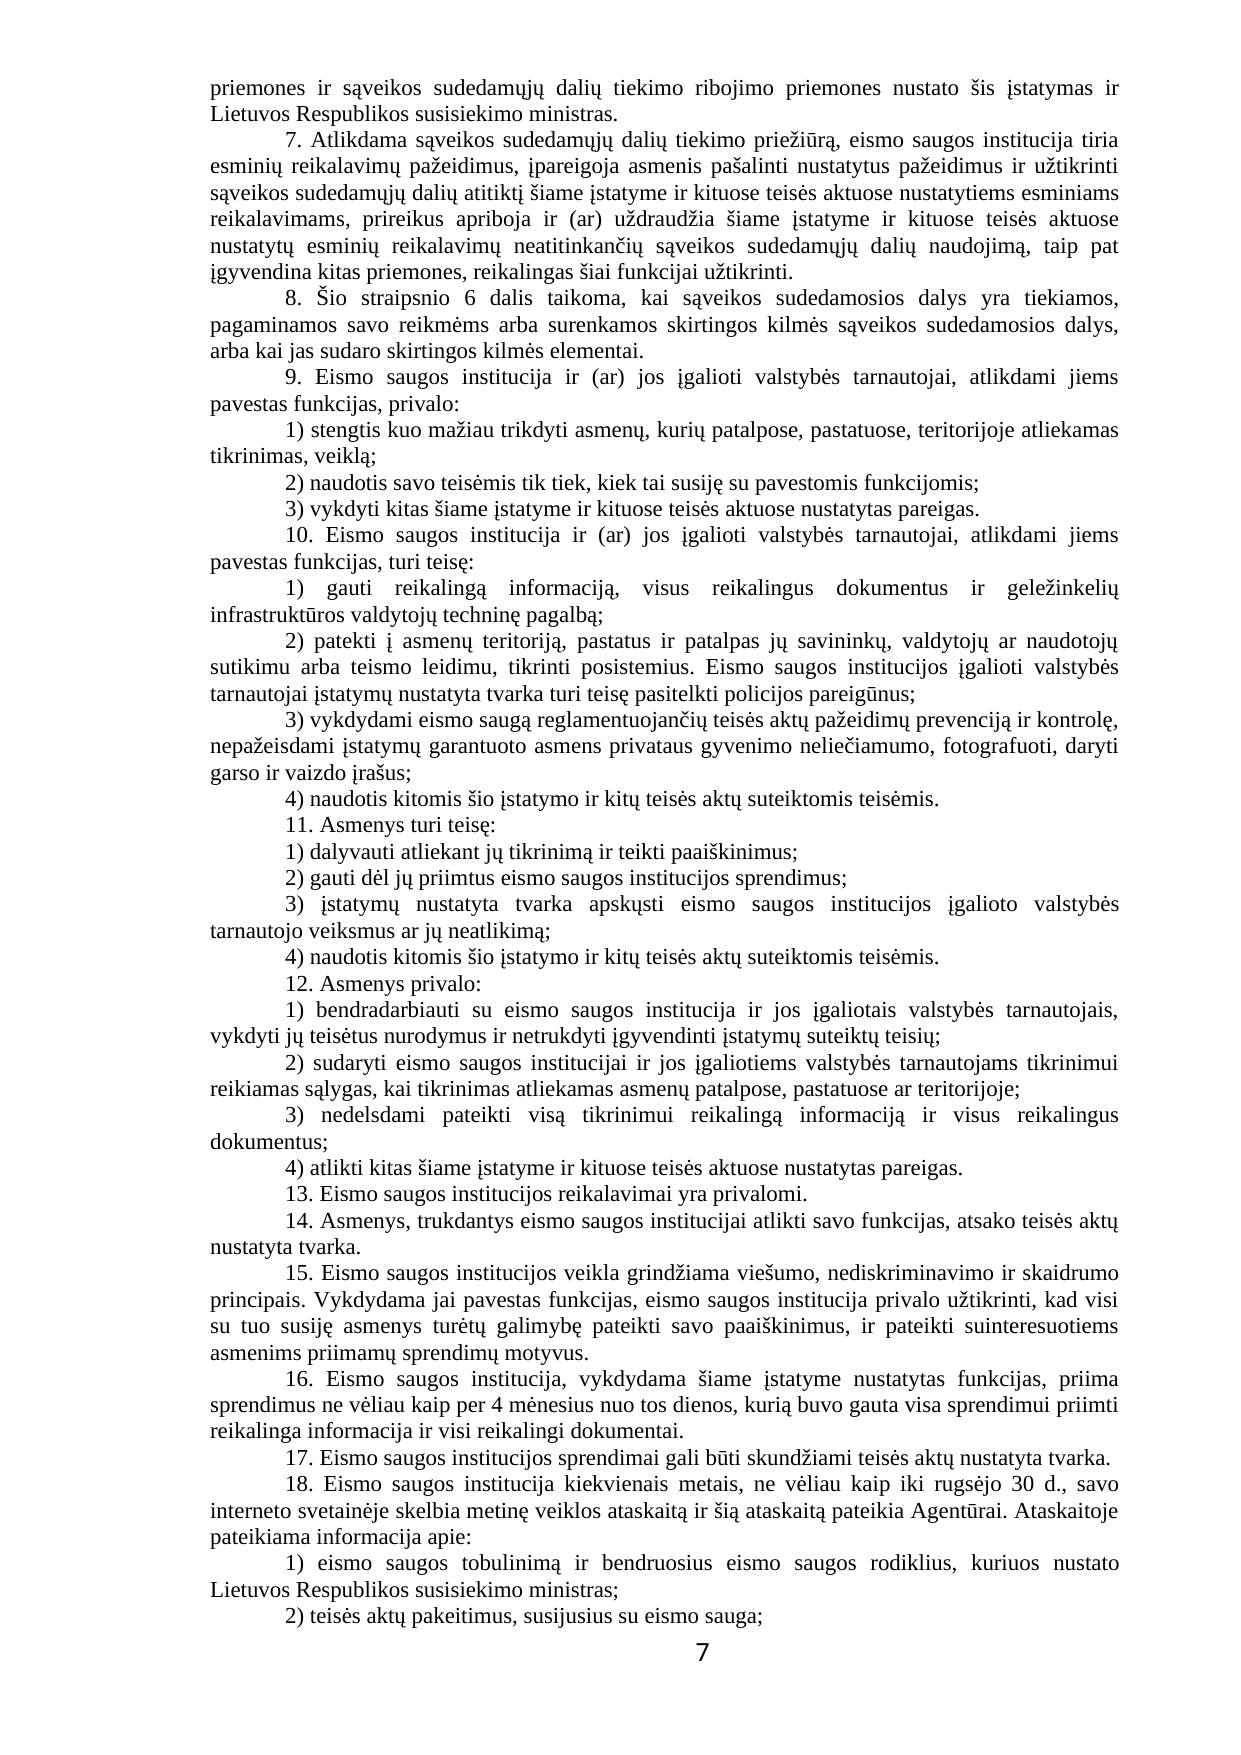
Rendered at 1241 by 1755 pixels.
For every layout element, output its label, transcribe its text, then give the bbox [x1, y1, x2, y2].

text 2) patekti į asmenų teritoriją, pastatus ir patalpas jų savininkų, valdytojų ar naudotojų sutikimu arba teismo leidimu, tikrinti posistemius. Eismo saugos institucijos įgalioti valstybės tarnautojai įstatymų nustatyta tvarka turi teisę pasitelkti policijos pareigūnus; [210, 627, 1120, 706]
text priemones ir sąveikos sudedamųjų dalių tiekimo ribojimo priemones nustato šis įstatymas ir Lietuvos Respublikos susisiekimo ministras. [210, 73, 1120, 126]
text 4) naudotis kitomis šio įstatymo ir kitų teisės aktų suteiktomis teisėmis. [210, 943, 1120, 969]
text 1) dalyvauti atliekant jų tikrinimą ir teikti paaiškinimus; [210, 838, 1120, 864]
text 3) įstatymų nustatyta tvarka apskųsti eismo saugos institucijos įgalioto valstybės tarnautojo veiksmus ar jų neatlikimą; [210, 891, 1120, 943]
text 12. Asmenys privalo: [210, 969, 1120, 996]
text 1) bendradarbiauti su eismo saugos institucija ir jos įgaliotais valstybės tarnautojais, vykdyti jų teisėtus nurodymus ir netrukdyti įgyvendinti įstatymų suteiktų teisių; [210, 996, 1120, 1049]
text 14. Asmenys, trukdantys eismo saugos institucijai atlikti savo funkcijas, atsako teisės aktų nustatyta tvarka. [210, 1207, 1120, 1259]
text 3) vykdydami eismo saugą reglamentuojančių teisės aktų pažeidimų prevenciją ir kontrolę, nepažeisdami įstatymų garantuoto asmens privataus gyvenimo neliečiamumo, fotografuoti, daryti garso ir vaizdo įrašus; [210, 706, 1120, 785]
text 1) stengtis kuo mažiau trikdyti asmenų, kurių patalpose, pastatuose, teritorijoje atliekamas tikrinimas, veiklą; [210, 416, 1120, 469]
text 18. Eismo saugos institucija kiekvienais metais, ne vėliau kaip iki rugsėjo 30 d., savo interneto svetainėje skelbia metinę veiklos ataskaitą ir šią ataskaitą pateikia Agentūrai. Ataskaitoje pateikiama informacija apie: [210, 1470, 1120, 1549]
text 13. Eismo saugos institucijos reikalavimai yra privalomi. [210, 1180, 1120, 1207]
text 16. Eismo saugos institucija, vykdydama šiame įstatyme nustatytas funkcijas, priima sprendimus ne vėliau kaip per 4 mėnesius nuo tos dienos, kurią buvo gauta visa sprendimui priimti reikalinga informacija ir visi reikalingi dokumentai. [210, 1365, 1120, 1444]
text 2) gauti dėl jų priimtus eismo saugos institucijos sprendimus; [210, 864, 1120, 891]
text 2) sudaryti eismo saugos institucijai ir jos įgaliotiems valstybės tarnautojams tikrinimui reikiamas sąlygas, kai tikrinimas atliekamas asmenų patalpose, pastatuose ar teritorijoje; [210, 1049, 1120, 1101]
text 9. Eismo saugos institucija ir (ar) jos įgalioti valstybės tarnautojai, atlikdami jiems pavestas funkcijas, privalo: [210, 363, 1120, 416]
text 11. Asmenys turi teisę: [210, 811, 1120, 838]
text 17. Eismo saugos institucijos sprendimai gali būti skundžiami teisės aktų nustatyta tvarka. [210, 1444, 1120, 1470]
text 10. Eismo saugos institucija ir (ar) jos įgalioti valstybės tarnautojai, atlikdami jiems pavestas funkcijas, turi teisę: [210, 522, 1120, 574]
text 3) nedelsdami pateikti visą tikrinimui reikalingą informaciją ir visus reikalingus dokumentus; [210, 1101, 1120, 1154]
text 4) naudotis kitomis šio įstatymo ir kitų teisės aktų suteiktomis teisėmis. [210, 785, 1120, 811]
text 1) gauti reikalingą informaciją, visus reikalingus dokumentus ir geležinkelių infrastruktūros valdytojų techninę pagalbą; [210, 574, 1120, 627]
text 2) naudotis savo teisėmis tik tiek, kiek tai susiję su pavestomis funkcijomis; [210, 469, 1120, 495]
text 7. Atlikdama sąveikos sudedamųjų dalių tiekimo priežiūrą, eismo saugos institucija tiria esminių reikalavimų pažeidimus, įpareigoja asmenis pašalinti nustatytus pažeidimus ir užtikrinti sąveikos sudedamųjų dalių atitiktį šiame įstatyme ir kituose teisės aktuose nustatytiems esminiams reikalavimams, prireikus apriboja ir (ar) uždraudžia šiame įstatyme ir kituose teisės aktuose nustatytų esminių reikalavimų neatitinkančių sąveikos sudedamųjų dalių naudojimą, taip pat įgyvendina kitas priemones, reikalingas šiai funkcijai užtikrinti. [210, 126, 1120, 284]
text 8. Šio straipsnio 6 dalis taikoma, kai sąveikos sudedamosios dalys yra tiekiamos, pagaminamos savo reikmėms arba surenkamos skirtingos kilmės sąveikos sudedamosios dalys, arba kai jas sudaro skirtingos kilmės elementai. [210, 284, 1120, 363]
text 15. Eismo saugos institucijos veikla grindžiama viešumo, nediskriminavimo ir skaidrumo principais. Vykdydama jai pavestas funkcijas, eismo saugos institucija privalo užtikrinti, kad visi su tuo susiję asmenys turėtų galimybę pateikti savo paaiškinimus, ir pateikti suinteresuotiems asmenims priimamų sprendimų motyvus. [210, 1259, 1120, 1365]
text 2) teisės aktų pakeitimus, susijusius su eismo sauga; [210, 1602, 1120, 1628]
text 3) vykdyti kitas šiame įstatyme ir kituose teisės aktuose nustatytas pareigas. [210, 495, 1120, 522]
text 1) eismo saugos tobulinimą ir bendruosius eismo saugos rodiklius, kuriuos nustato Lietuvos Respublikos susisiekimo ministras; [210, 1549, 1120, 1602]
text 4) atlikti kitas šiame įstatyme ir kituose teisės aktuose nustatytas pareigas. [210, 1154, 1120, 1180]
